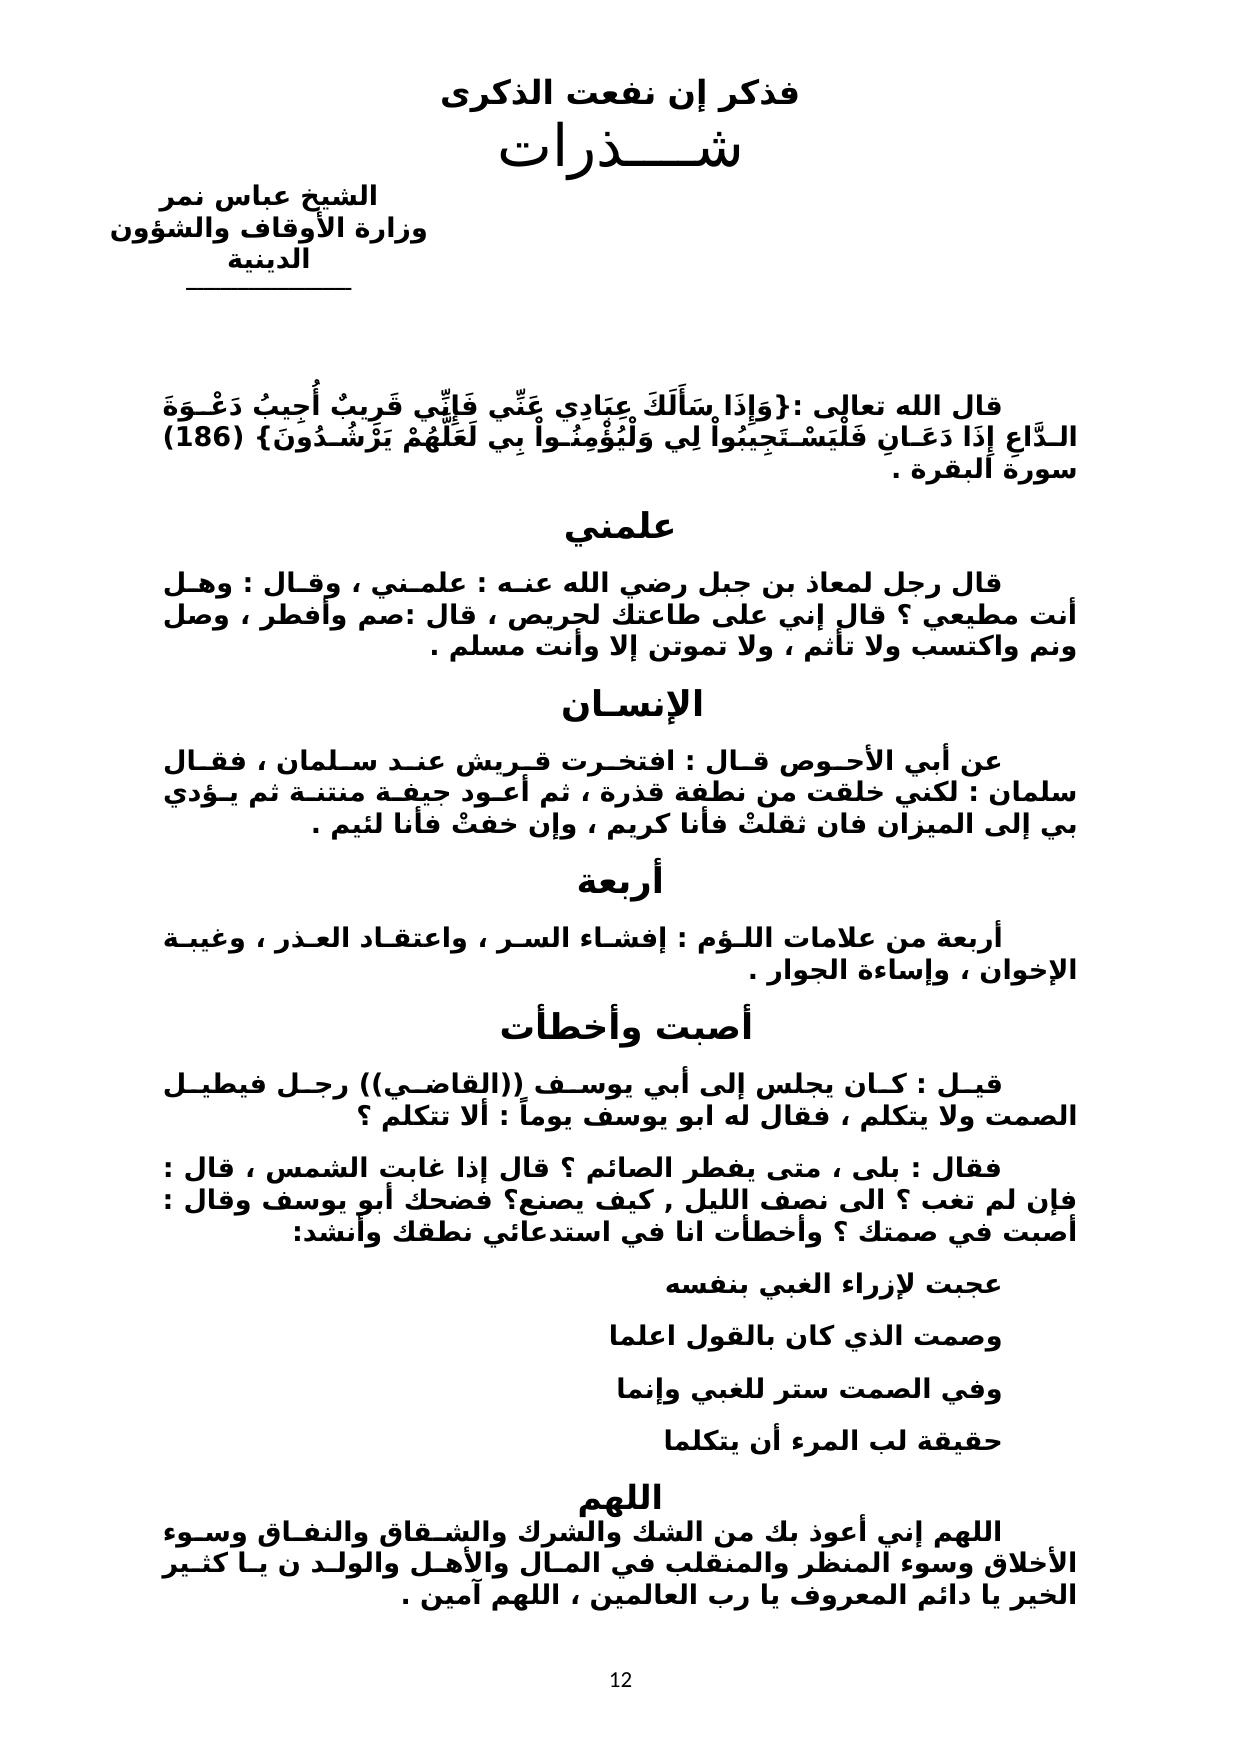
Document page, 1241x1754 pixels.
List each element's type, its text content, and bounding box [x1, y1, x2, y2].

text حقيقة لب المرء أن يتكلما [162, 1425, 1078, 1457]
text قال الله تعالى :{وَإِذَا سَأَلَكَ عِبَادِي عَنِّي فَإِنِّي قَرِيبٌ أُجِيبُ دَعْوَةَ الدَّاعِ إِذَا دَعَانِ فَلْيَسْتَجِيبُواْ لِي وَلْيُؤْمِنُواْ بِي لَعَلَّهُمْ يَرْشُدُونَ} (186) سورة البقرة . [162, 390, 1078, 484]
text عن أبي الأحوص قال : افتخرت قريش عند سلمان ، فقال سلمان : لكني خلقت من نطفة قذرة ، ثم أعود جيفة منتنة ثم يؤدي بي إلى الميزان فان ثقلتْ فأنا كريم ، وإن خفتْ فأنا لئيم . [162, 745, 1078, 840]
text اللهم إني أعوذ بك من الشك والشرك والشقاق والنفاق وسوء الأخلاق وسوء المنظر والمنقلب في المال والأهل والولد ن يا كثير الخير يا دائم المعروف يا رب العالمين ، اللهم آمين . [162, 1516, 1078, 1611]
text قيل : كان يجلس إلى أبي يوسف ((القاضي)) رجل فيطيل الصمت ولا يتكلم ، فقال له ابو يوسف يوماً : ألا تتكلم ؟ [162, 1069, 1078, 1132]
text فقال : بلى ، متى يفطر الصائم ؟ قال إذا غابت الشمس ، قال : فإن لم تغب ؟ الى نصف الليل , كيف يصنع؟ فضحك أبو يوسف وقال : أصبت في صمتك ؟ وأخطأت انا في استدعائي نطقك وأنشد: [162, 1153, 1078, 1247]
text أربعة [162, 861, 1078, 902]
text أربعة من علامات اللؤم : إفشاء السر ، واعتقاد العذر ، وغيبة الإخوان ، وإساءة الجوار . [162, 923, 1078, 986]
text وفي الصمت ستر للغبي وإنما [162, 1373, 1078, 1404]
text وصمت الذي كان بالقول اعلما [162, 1321, 1078, 1352]
text عجبت لإزراء الغبي بنفسه [162, 1268, 1078, 1300]
text أصبت وأخطأت [162, 1007, 1078, 1048]
text الإنسـان [162, 683, 1078, 724]
text علمني [162, 505, 1078, 547]
text اللهم [162, 1478, 1078, 1516]
text قال رجل لمعاذ بن جبل رضي الله عنه : علمني ، وقال : وهل أنت مطيعي ؟ قال إني على طاعتك لحريص ، قال :صم وأفطر ، وصل ونم واكتسب ولا تأثم ، ولا تموتن إلا وأنت مسلم . [162, 567, 1078, 662]
